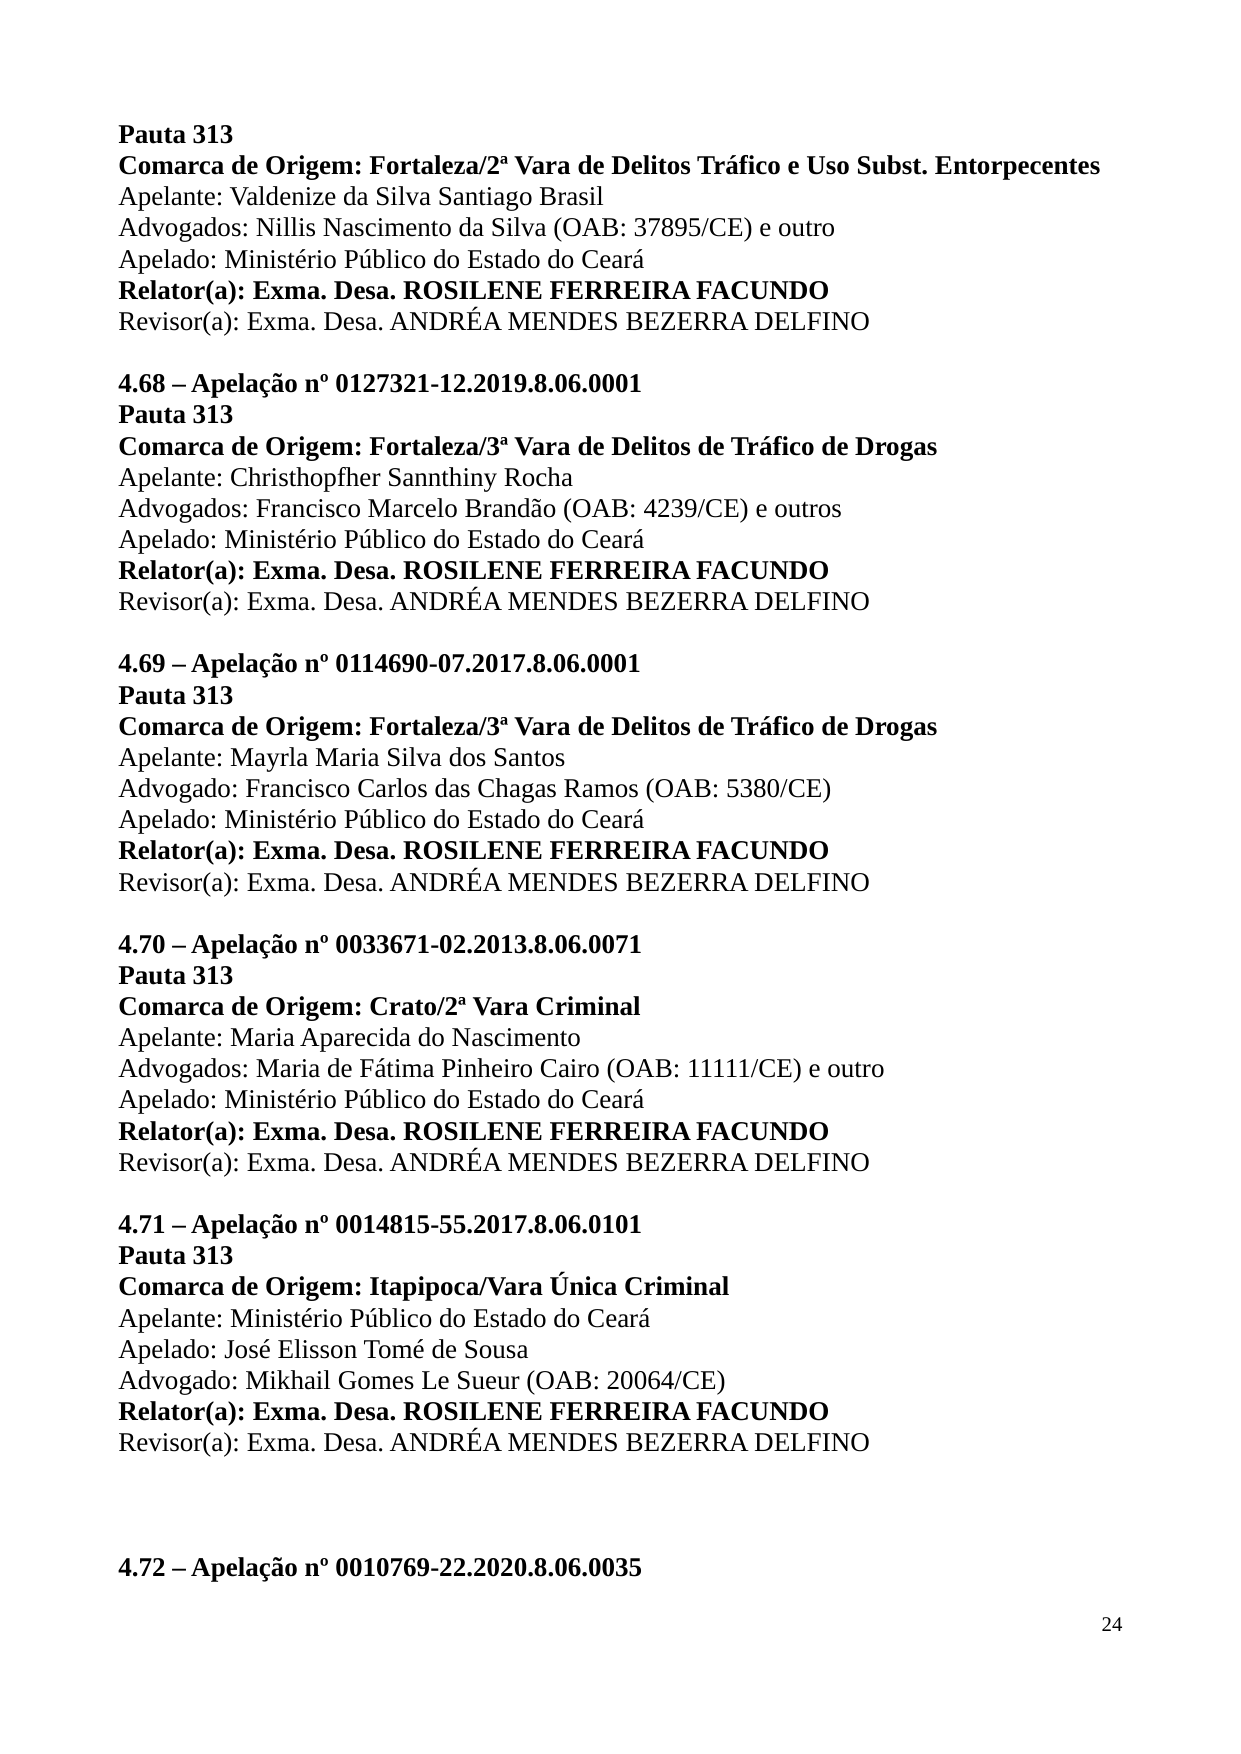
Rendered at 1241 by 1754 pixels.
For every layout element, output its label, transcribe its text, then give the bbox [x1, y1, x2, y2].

text Apelante: Maria Aparecida do Nascimento [118, 1021, 1122, 1052]
text Advogados: Nillis Nascimento da Silva (OAB: 37895/CE) e outro [118, 212, 1122, 243]
text Relator(a): Exma. Desa. ROSILENE FERREIRA FACUNDO [118, 834, 1122, 866]
text Apelante: Ministério Público do Estado do Ceará [118, 1302, 1122, 1333]
text Revisor(a): Exma. Desa. ANDRÉA MENDES BEZERRA DELFINO [118, 585, 1122, 616]
text Apelante: Christhopfher Sannthiny Rocha [118, 461, 1122, 492]
text Relator(a): Exma. Desa. ROSILENE FERREIRA FACUNDO [118, 1115, 1122, 1146]
text Relator(a): Exma. Desa. ROSILENE FERREIRA FACUNDO [118, 1395, 1122, 1426]
text Pauta 313 [118, 1239, 1122, 1271]
text Relator(a): Exma. Desa. ROSILENE FERREIRA FACUNDO [118, 554, 1122, 585]
text Apelado: José Elisson Tomé de Sousa [118, 1333, 1122, 1364]
text Relator(a): Exma. Desa. ROSILENE FERREIRA FACUNDO [118, 274, 1122, 305]
text Advogados: Francisco Marcelo Brandão (OAB: 4239/CE) e outros [118, 492, 1122, 523]
text Apelado: Ministério Público do Estado do Ceará [118, 523, 1122, 554]
text Pauta 313 [118, 959, 1122, 990]
text 4.72 – Apelação nº 0010769-22.2020.8.06.0035 [118, 1551, 1122, 1582]
text Comarca de Origem: Fortaleza/3ª Vara de Delitos de Tráfico de Drogas [118, 710, 1122, 741]
text Revisor(a): Exma. Desa. ANDRÉA MENDES BEZERRA DELFINO [118, 1426, 1122, 1457]
text Revisor(a): Exma. Desa. ANDRÉA MENDES BEZERRA DELFINO [118, 1146, 1122, 1177]
text Advogado: Mikhail Gomes Le Sueur (OAB: 20064/CE) [118, 1364, 1122, 1395]
text Revisor(a): Exma. Desa. ANDRÉA MENDES BEZERRA DELFINO [118, 305, 1122, 336]
text Apelado: Ministério Público do Estado do Ceará [118, 1084, 1122, 1115]
text Comarca de Origem: Crato/2ª Vara Criminal [118, 990, 1122, 1021]
text Comarca de Origem: Fortaleza/3ª Vara de Delitos de Tráfico de Drogas [118, 429, 1122, 461]
text 4.68 – Apelação nº 0127321-12.2019.8.06.0001 [118, 367, 1122, 398]
text Advogados: Maria de Fátima Pinheiro Cairo (OAB: 11111/CE) e outro [118, 1052, 1122, 1084]
text Pauta 313 [118, 398, 1122, 429]
text Pauta 313 [118, 679, 1122, 710]
text 4.70 – Apelação nº 0033671-02.2013.8.06.0071 [118, 928, 1122, 959]
text Revisor(a): Exma. Desa. ANDRÉA MENDES BEZERRA DELFINO [118, 866, 1122, 897]
text Apelante: Mayrla Maria Silva dos Santos [118, 741, 1122, 772]
text Advogado: Francisco Carlos das Chagas Ramos (OAB: 5380/CE) [118, 772, 1122, 803]
text Comarca de Origem: Itapipoca/Vara Única Criminal [118, 1271, 1122, 1302]
text 4.71 – Apelação nº 0014815-55.2017.8.06.0101 [118, 1208, 1122, 1239]
text 4.69 – Apelação nº 0114690-07.2017.8.06.0001 [118, 648, 1122, 679]
text Apelado: Ministério Público do Estado do Ceará [118, 803, 1122, 834]
text Apelado: Ministério Público do Estado do Ceará [118, 243, 1122, 274]
text Apelante: Valdenize da Silva Santiago Brasil [118, 180, 1122, 212]
text Pauta 313 [118, 118, 1122, 149]
text Comarca de Origem: Fortaleza/2ª Vara de Delitos Tráfico e Uso Subst. Entorpecentes [118, 149, 1122, 180]
